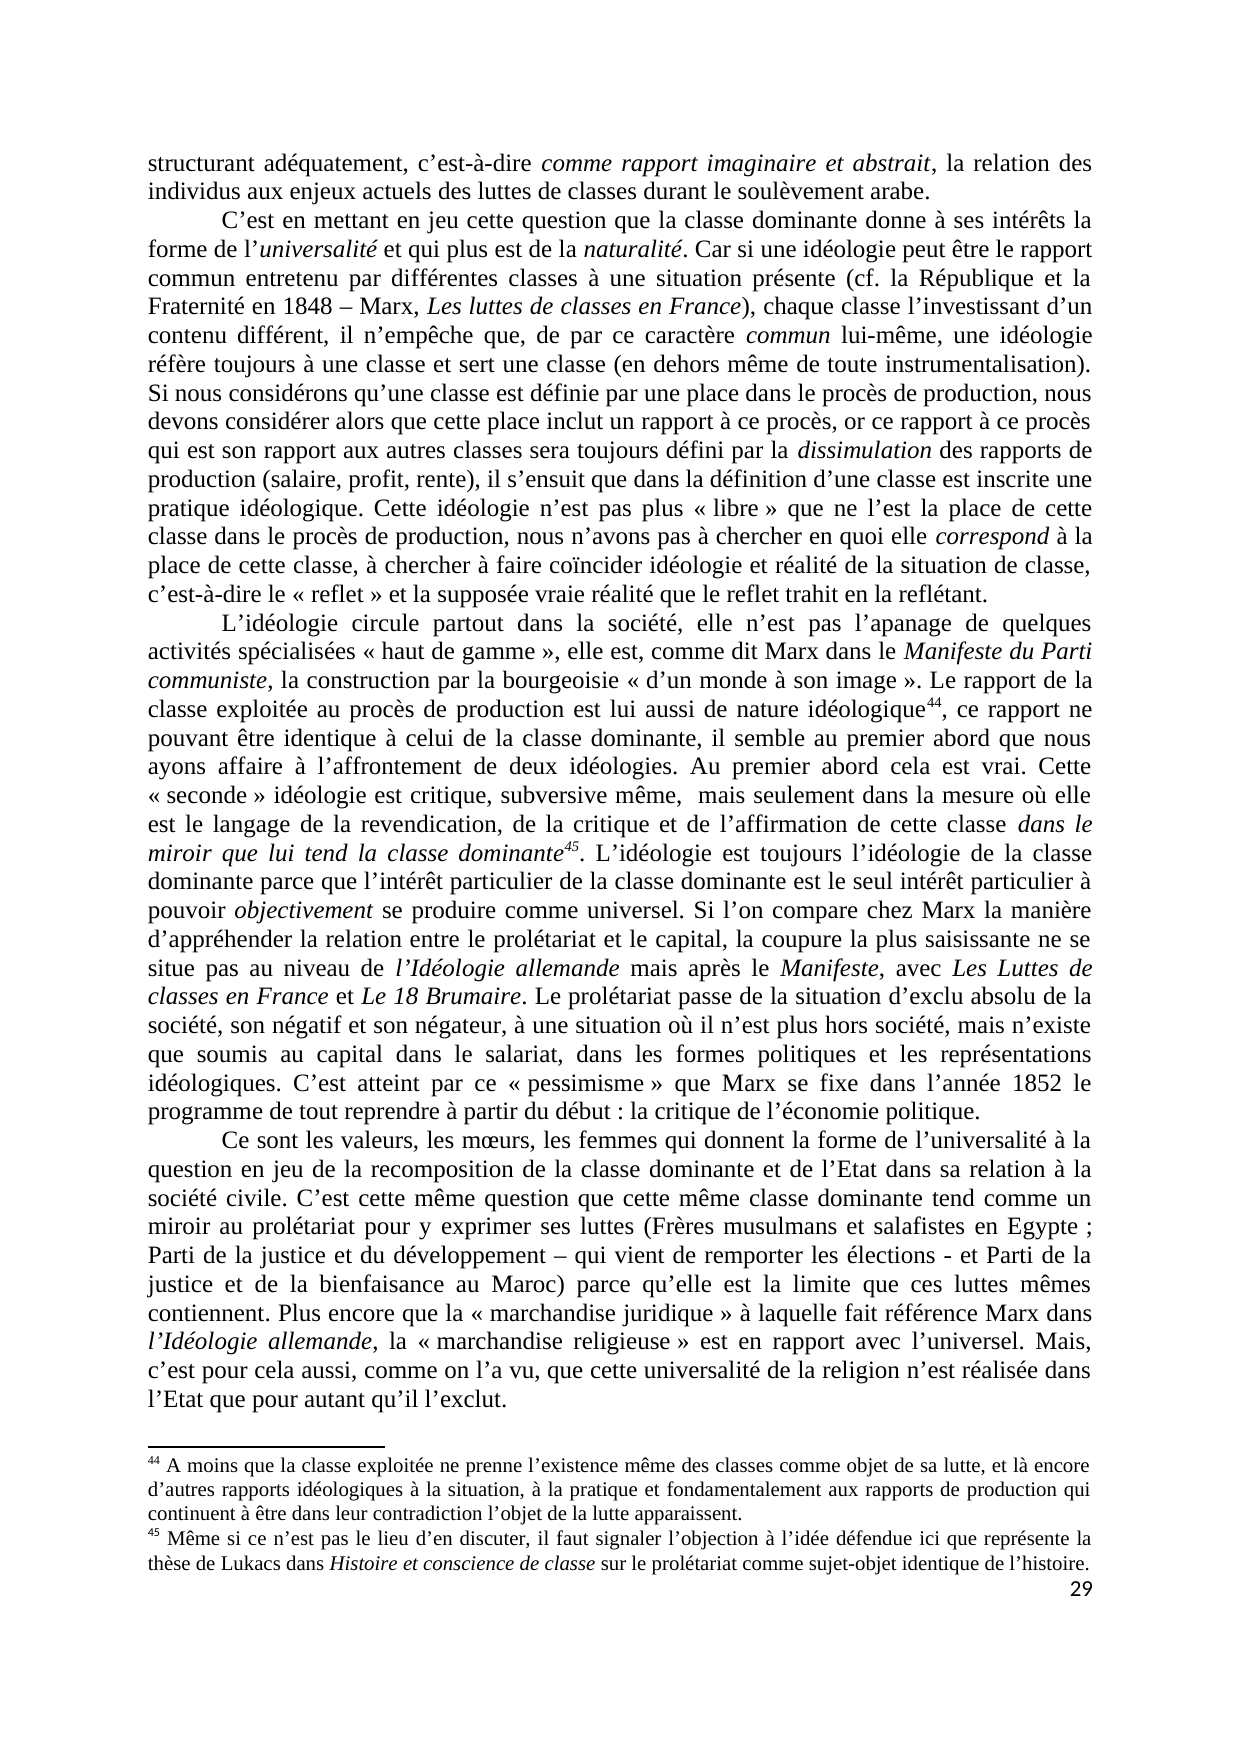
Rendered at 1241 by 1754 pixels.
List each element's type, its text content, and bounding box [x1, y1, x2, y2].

text structurant adéquatement, c’est-à-dire comme rapport imaginaire et abstrait, la relation des individus aux enjeux actuels des luttes de classes durant le soulèvement arabe. [148, 148, 1093, 205]
text L’idéologie circule partout dans la société, elle n’est pas l’apanage de quelques activités spécialisées « haut de gamme », elle est, comme dit Marx dans le Manifeste du Parti communiste, la construction par la bourgeoisie « d’un monde à son image ». Le rapport de la classe exploitée au procès de production est lui aussi de nature idéologique, ce rapport ne pouvant être identique à celui de la classe dominante, il semble au premier abord que nous ayons affaire à l’affrontement de deux idéologies. Au premier abord cela est vrai. Cette « seconde » idéologie est critique, subversive même, mais seulement dans la mesure où elle est le langage de la revendication, de la critique et de l’affirmation de cette classe dans le miroir que lui tend la classe dominante. L’idéologie est toujours l’idéologie de la classe dominante parce que l’intérêt particulier de la classe dominante est le seul intérêt particulier à pouvoir objectivement se produire comme universel. Si l’on compare chez Marx la manière d’appréhender la relation entre le prolétariat et le capital, la coupure la plus saisissante ne se situe pas au niveau de l’Idéologie allemande mais après le Manifeste, avec Les Luttes de classes en France et Le 18 Brumaire. Le prolétariat passe de la situation d’exclu absolu de la société, son négatif et son négateur, à une situation où il n’est plus hors société, mais n’existe que soumis au capital dans le salariat, dans les formes politiques et les représentations idéologiques. C’est atteint par ce « pessimisme » que Marx se fixe dans l’année 1852 le programme de tout reprendre à partir du début : la critique de l’économie politique. [148, 608, 1093, 1125]
text Ce sont les valeurs, les mœurs, les femmes qui donnent la forme de l’universalité à la question en jeu de la recomposition de la classe dominante et de l’Etat dans sa relation à la société civile. C’est cette même question que cette même classe dominante tend comme un miroir au prolétariat pour y exprimer ses luttes (Frères musulmans et salafistes en Egypte ; Parti de la justice et du développement – qui vient de remporter les élections - et Parti de la justice et de la bienfaisance au Maroc) parce qu’elle est la limite que ces luttes mêmes contiennent. Plus encore que la « marchandise juridique » à laquelle fait référence Marx dans l’Idéologie allemande, la « marchandise religieuse » est en rapport avec l’universel. Mais, c’est pour cela aussi, comme on l’a vu, que cette universalité de la religion n’est réalisée dans l’Etat que pour autant qu’il l’exclut. [148, 1125, 1093, 1413]
text C’est en mettant en jeu cette question que la classe dominante donne à ses intérêts la forme de l’universalité et qui plus est de la naturalité. Car si une idéologie peut être le rapport commun entretenu par différentes classes à une situation présente (cf. la République et la Fraternité en 1848 – Marx, Les luttes de classes en France), chaque classe l’investissant d’un contenu différent, il n’empêche que, de par ce caractère commun lui-même, une idéologie réfère toujours à une classe et sert une classe (en dehors même de toute instrumentalisation). Si nous considérons qu’une classe est définie par une place dans le procès de production, nous devons considérer alors que cette place inclut un rapport à ce procès, or ce rapport à ce procès qui est son rapport aux autres classes sera toujours défini par la dissimulation des rapports de production (salaire, profit, rente), il s’ensuit que dans la définition d’une classe est inscrite une pratique idéologique. Cette idéologie n’est pas plus « libre » que ne l’est la place de cette classe dans le procès de production, nous n’avons pas à chercher en quoi elle correspond à la place de cette classe, à chercher à faire coïncider idéologie et réalité de la situation de classe, c’est-à-dire le « reflet » et la supposée vraie réalité que le reflet trahit en la reflétant. [148, 205, 1093, 608]
text A moins que la classe exploitée ne prenne l’existence même des classes comme objet de sa lutte, et là encore d’autres rapports idéologiques à la situation, à la pratique et fondamentalement aux rapports de production qui continuent à être dans leur contradiction l’objet de la lutte apparaissent. [148, 1453, 1093, 1525]
text Même si ce n’est pas le lieu d’en discuter, il faut signaler l’objection à l’idée défendue ici que représente la thèse de Lukacs dans Histoire et conscience de classe sur le prolétariat comme sujet-objet identique de l’histoire. [148, 1525, 1093, 1574]
